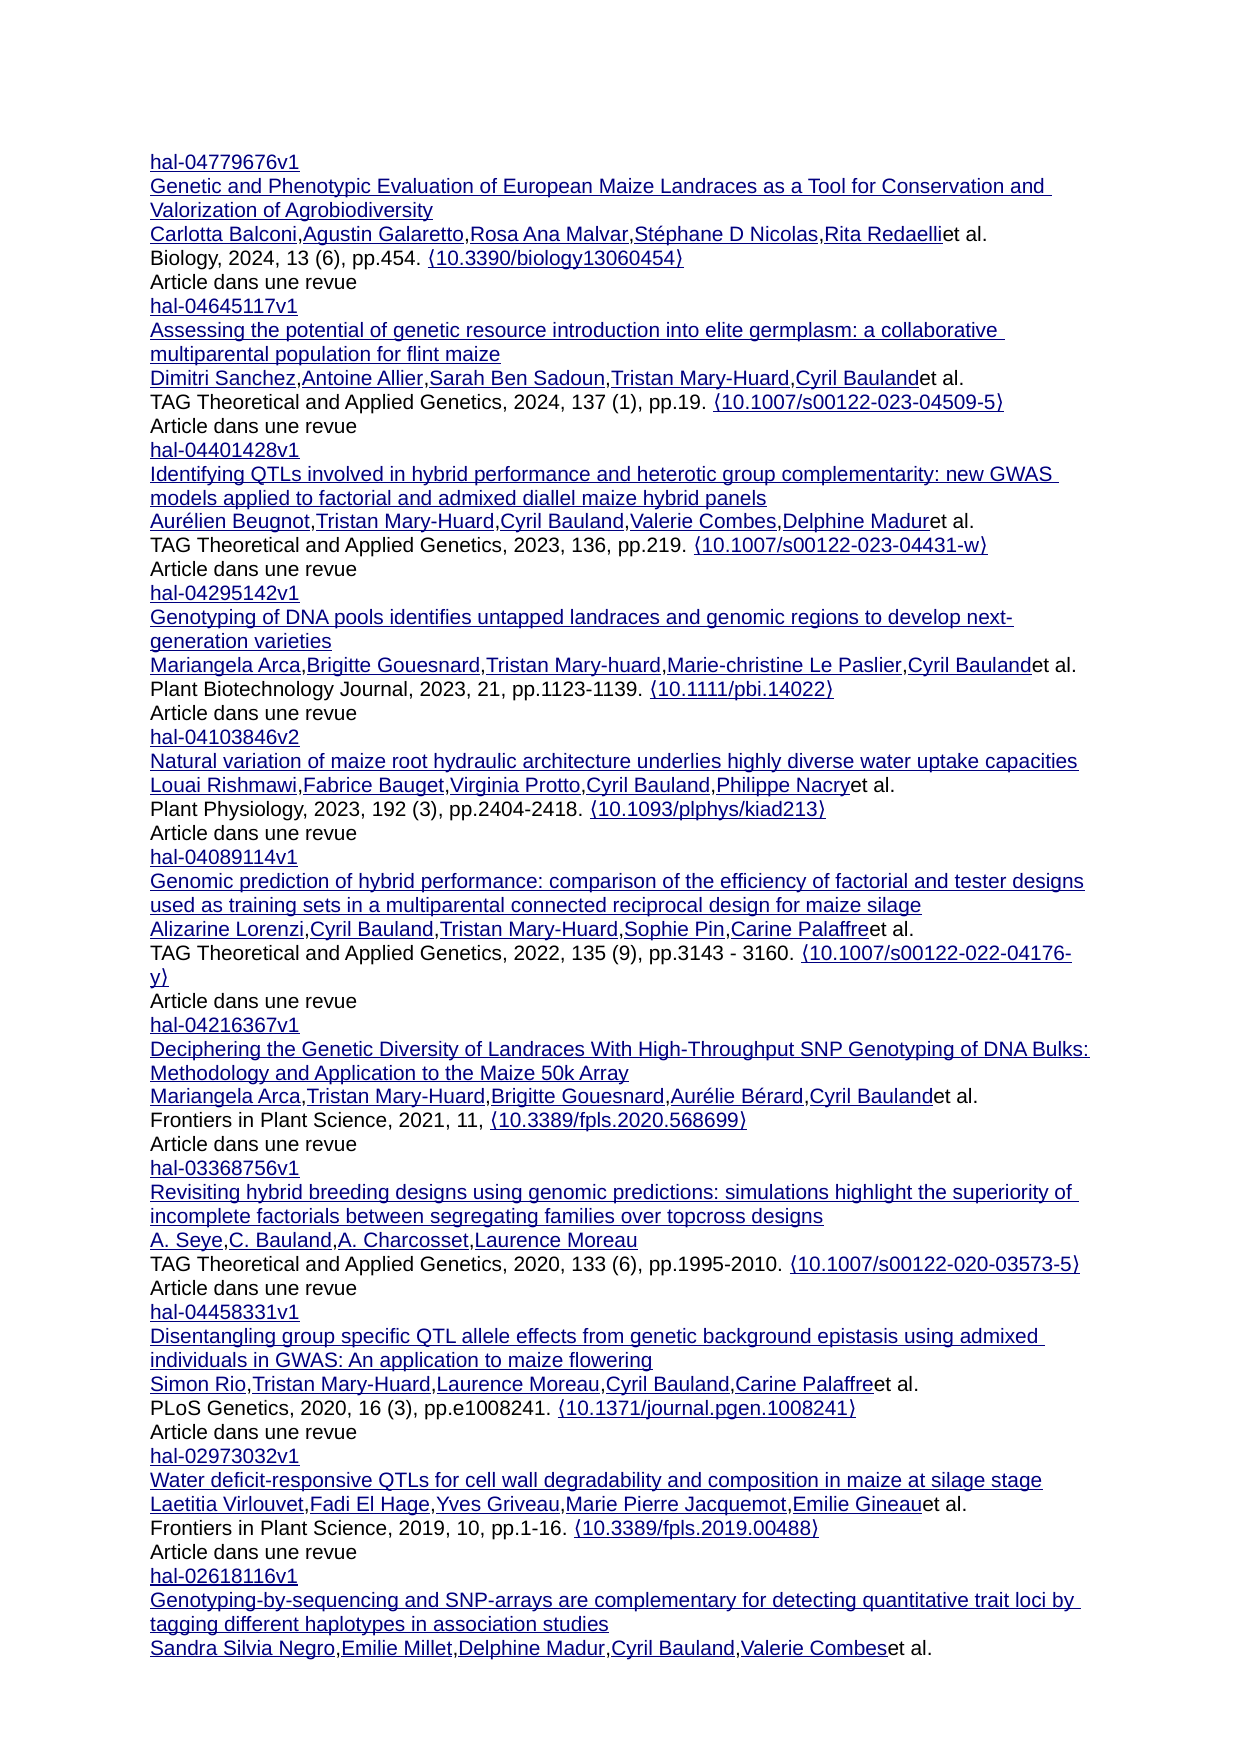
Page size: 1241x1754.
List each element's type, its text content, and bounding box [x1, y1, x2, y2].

table_cell Genetic and Phenotypic Evaluation of European Maize Landraces as a Tool for Conservation and Valorization of Agrobiodiversity Carlotta Balconi,Agustin Galaretto,Rosa Ana Malvar,Stéphane D Nicolas,Rita Redaelliet al. Biology, 2024, 13 (6), pp.454. ⟨10.3390/biology13060454⟩ Article dans une revue hal-04645117v1 [150, 174, 1090, 318]
table_cell Deciphering the Genetic Diversity of Landraces With High-Throughput SNP Genotyping of DNA Bulks: [150, 1036, 1090, 1057]
table_cell Water deficit-responsive QTLs for cell wall degradability and composition in maize at silage stage Laetitia Virlouvet,Fadi El Hage,Yves Griveau,Marie Pierre Jacquemot,Emilie Gineauet al. Frontiers in Plant Science, 2019, 10, pp.1-16. ⟨10.3389/fpls.2019.00488⟩ Article dans une revue hal-02618116v1 [150, 1468, 1090, 1587]
table_cell Revisiting hybrid breeding designs using genomic predictions: simulations highlight the superiority of incomplete factorials between segregating families over topcross designs A. Seye,C. Bauland,A. Charcosset,Laurence Moreau TAG Theoretical and Applied Genetics, 2020, 133 (6), pp.1995-2010. ⟨10.1007/s00122-020-03573-5⟩ Article dans une revue hal-04458331v1 [150, 1180, 1090, 1324]
table_cell hal-04779676v1 [150, 150, 1090, 174]
table_cell Genomic prediction of hybrid performance: comparison of the efficiency of factorial and tester designs used as training sets in a multiparental connected reciprocal design for maize silage Alizarine Lorenzi,Cyril Bauland,Tristan Mary-Huard,Sophie Pin,Carine Palaffreet al. TAG Theoretical and Applied Genetics, 2022, 135 (9), pp.3143 - 3160. ⟨10.1007/s00122-022-04176-y⟩ Article dans une revue hal-04216367v1 [150, 869, 1090, 1036]
table_cell Natural variation of maize root hydraulic architecture underlies highly diverse water uptake capacities Louai Rishmawi,Fabrice Bauget,Virginia Protto,Cyril Bauland,Philippe Nacryet al. Plant Physiology, 2023, 192 (3), pp.2404-2418. ⟨10.1093/plphys/kiad213⟩ Article dans une revue hal-04089114v1 [150, 749, 1090, 869]
table_cell Assessing the potential of genetic resource introduction into elite germplasm: a collaborative multiparental population for flint maize Dimitri Sanchez,Antoine Allier,Sarah Ben Sadoun,Tristan Mary-Huard,Cyril Baulandet al. TAG Theoretical and Applied Genetics, 2024, 137 (1), pp.19. ⟨10.1007/s00122-023-04509-5⟩ Article dans une revue hal-04401428v1 [150, 318, 1090, 461]
table_cell Genotyping-by-sequencing and SNP-arrays are complementary for detecting quantitative trait loci by tagging different haplotypes in association studies Sandra Silvia Negro,Emilie Millet,Delphine Madur,Cyril Bauland,Valerie Combeset al. [150, 1588, 1090, 1659]
table_cell Genotyping of DNA pools identifies untapped landraces and genomic regions to develop next‐generation varieties Mariangela Arca,Brigitte Gouesnard,Tristan Mary‐huard,Marie‐christine Le Paslier,Cyril Baulandet al. Plant Biotechnology Journal, 2023, 21, pp.1123-1139. ⟨10.1111/pbi.14022⟩ Article dans une revue hal-04103846v2 [150, 605, 1090, 749]
table_cell Disentangling group specific QTL allele effects from genetic background epistasis using admixed individuals in GWAS: An application to maize flowering Simon Rio,Tristan Mary-Huard,Laurence Moreau,Cyril Bauland,Carine Palaffreet al. PLoS Genetics, 2020, 16 (3), pp.e1008241. ⟨10.1371/journal.pgen.1008241⟩ Article dans une revue hal-02973032v1 [150, 1324, 1090, 1468]
table_cell Identifying QTLs involved in hybrid performance and heterotic group complementarity: new GWAS models applied to factorial and admixed diallel maize hybrid panels Aurélien Beugnot,Tristan Mary-Huard,Cyril Bauland,Valerie Combes,Delphine Maduret al. TAG Theoretical and Applied Genetics, 2023, 136, pp.219. ⟨10.1007/s00122-023-04431-w⟩ Article dans une revue hal-04295142v1 [150, 461, 1090, 605]
table_cell Methodology and Application to the Maize 50k Array Mariangela Arca,Tristan Mary-Huard,Brigitte Gouesnard,Aurélie Bérard,Cyril Baulandet al. Frontiers in Plant Science, 2021, 11, ⟨10.3389/fpls.2020.568699⟩ Article dans une revue hal-03368756v1 [150, 1058, 1090, 1180]
